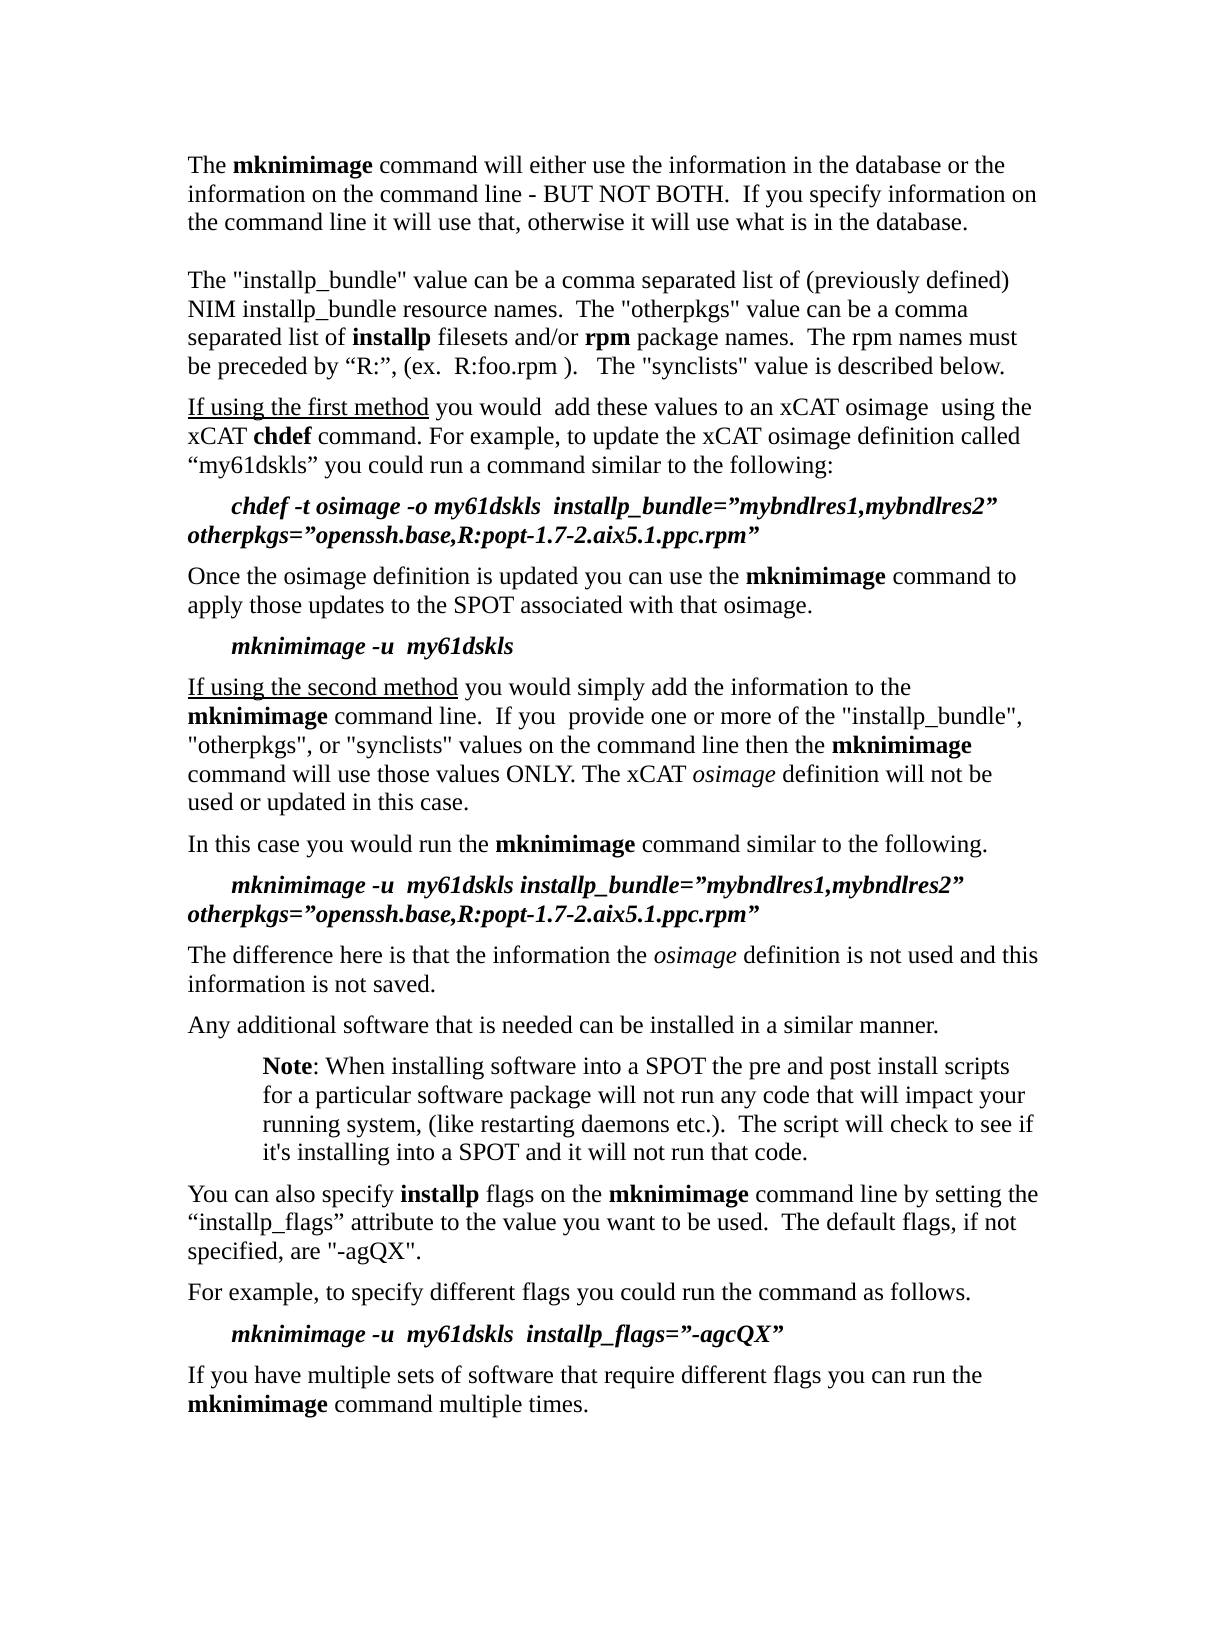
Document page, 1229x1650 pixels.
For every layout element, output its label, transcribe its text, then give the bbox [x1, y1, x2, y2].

text If using the second method you would simply add the information to the mknimimage command line. If you provide one or more of the "installp_bundle", "otherpkgs", or "synclists" values on the command line then the mknimimage command will use those values ONLY. The xCAT osimage definition will not be used or updated in this case. [187, 672, 1041, 816]
text Any additional software that is needed can be installed in a similar manner. [187, 1010, 1041, 1039]
text mknimimage -u my61dskls [187, 631, 1041, 660]
text Note: When installing software into a SPOT the pre and post install scripts for a particular software package will not run any code that will impact your running system, (like restarting daemons etc.). The script will check to see if it's installing into a SPOT and it will not run that code. [262, 1051, 1041, 1166]
text mknimimage -u my61dskls installp_bundle=”mybndlres1,mybndlres2” otherpkgs=”openssh.base,R:popt-1.7-2.aix5.1.ppc.rpm” [187, 870, 1041, 927]
text In this case you would run the mknimimage command similar to the following. [187, 829, 1041, 857]
text chdef -t osimage -o my61dskls installp_bundle=”mybndlres1,mybndlres2” otherpkgs=”openssh.base,R:popt-1.7-2.aix5.1.ppc.rpm” [187, 491, 1041, 549]
text If you have multiple sets of software that require different flags you can run the mknimimage command multiple times. [187, 1360, 1041, 1417]
text The mknimimage command will either use the information in the database or the information on the command line - BUT NOT BOTH. If you specify information on the command line it will use that, otherwise it will use what is in the database. [187, 150, 1041, 236]
text You can also specify installp flags on the mknimimage command line by setting the “installp_flags” attribute to the value you want to be used. The default flags, if not specified, are "-agQX". [187, 1179, 1041, 1265]
text Once the osimage definition is updated you can use the mknimimage command to apply those updates to the SPOT associated with that osimage. [187, 561, 1041, 619]
text mknimimage -u my61dskls installp_flags=”-agcQX” [187, 1319, 1041, 1347]
text The "installp_bundle" value can be a comma separated list of (previously defined) NIM installp_bundle resource names. The "otherpkgs" value can be a comma separated list of installp filesets and/or rpm package names. The rpm names must be preceded by “R:”, (ex. R:foo.rpm ). The "synclists" value is described below. [187, 265, 1041, 380]
text The difference here is that the information the osimage definition is not used and this information is not saved. [187, 940, 1041, 997]
text If using the first method you would add these values to an xCAT osimage using the xCAT chdef command. For example, to update the xCAT osimage definition called “my61dskls” you could run a command similar to the following: [187, 392, 1041, 479]
text For example, to specify different flags you could run the command as follows. [187, 1277, 1041, 1306]
